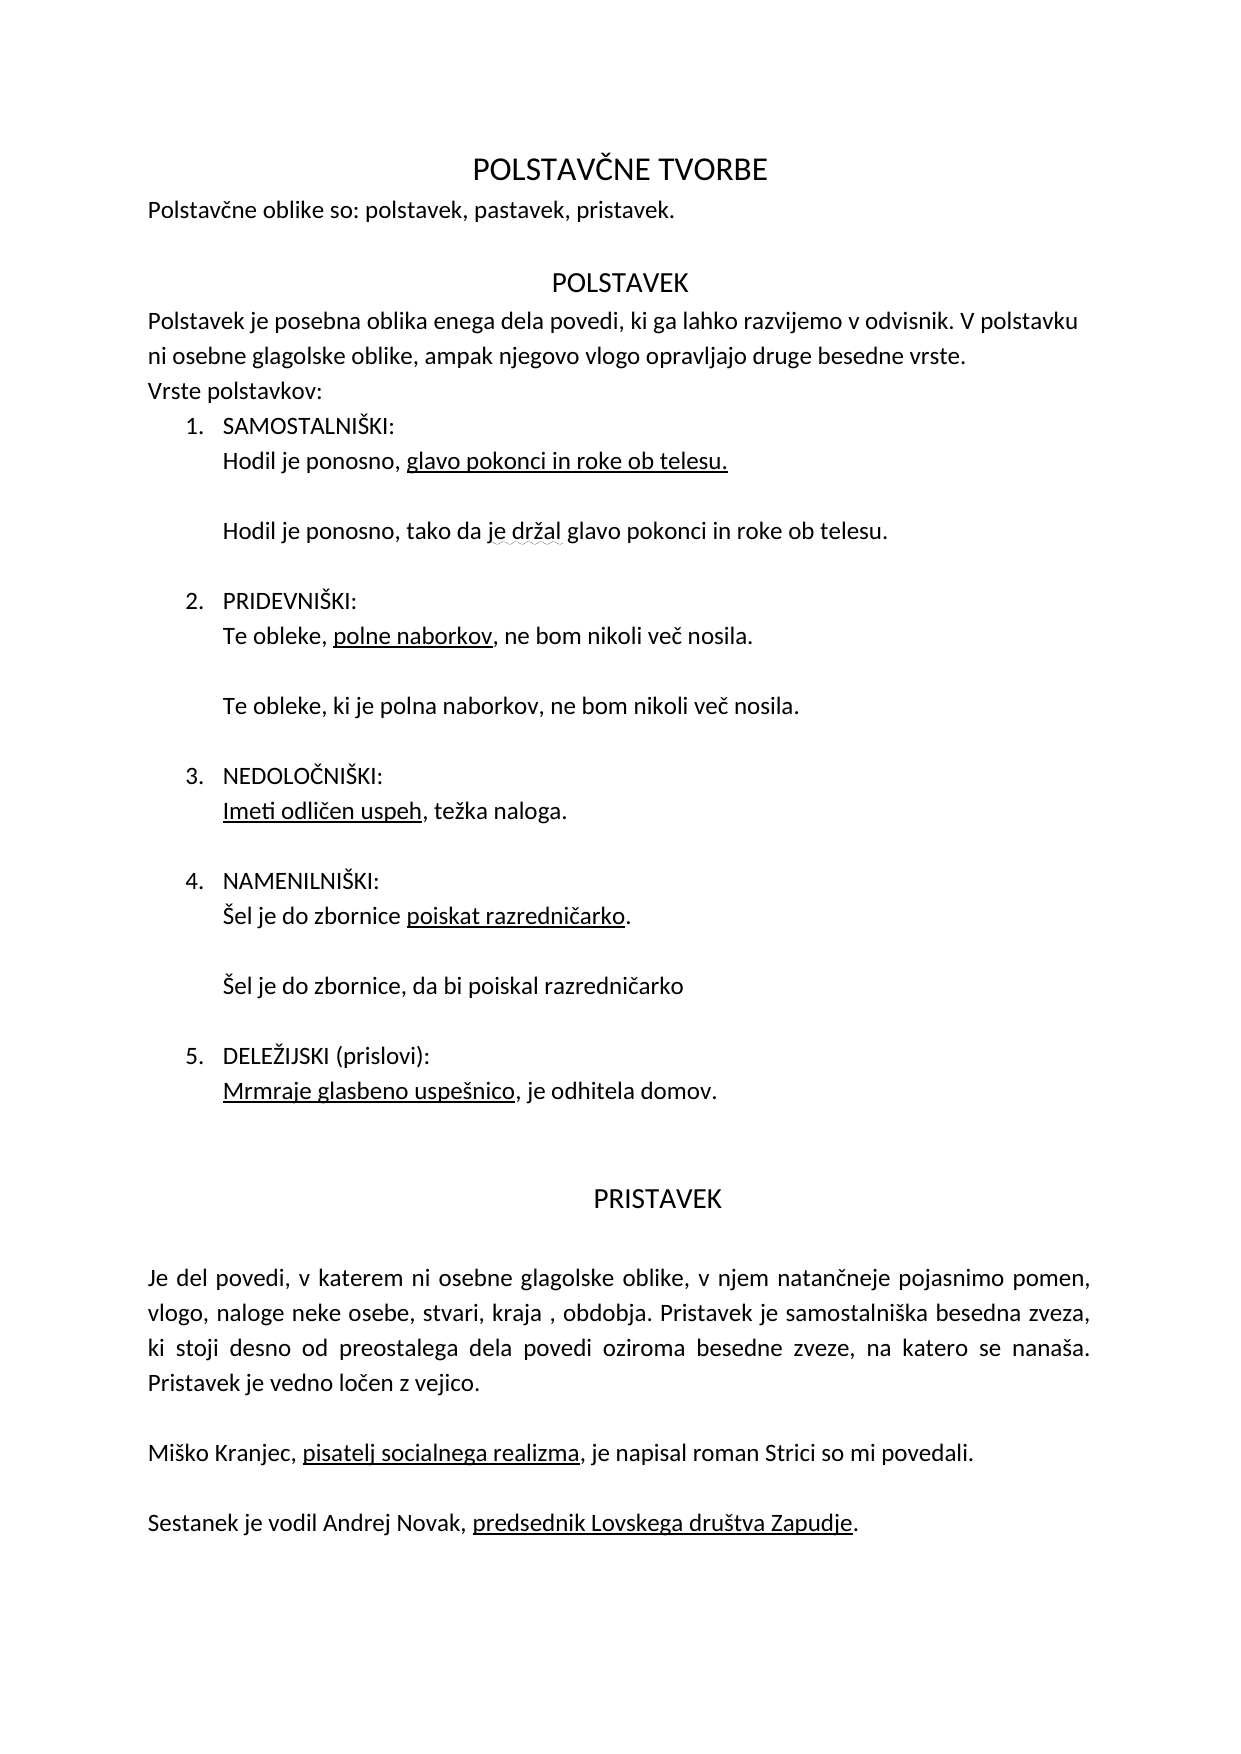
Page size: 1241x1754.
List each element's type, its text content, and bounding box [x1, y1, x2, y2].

text Polstavek je posebna oblika enega dela povedi, ki ga lahko razvijemo v odvisnik. V polstavku ni osebne glagolske oblike, ampak njegovo vlogo opravljajo druge besedne vrste. [148, 305, 1093, 371]
text PRISTAVEK [223, 1180, 1093, 1216]
text Je del povedi, v katerem ni osebne glagolske oblike, v njem natančneje pojasnimo pomen, vlogo, naloge neke osebe, stvari, kraja , obdobja. Pristavek je samostalniška besedna zveza, ki stoji desno od preostalega dela povedi oziroma besedne zveze, na katero se nanaša. Pristavek je vedno ločen z vejico. [148, 1262, 1093, 1398]
text Vrste polstavkov: [148, 375, 1093, 406]
text Te obleke, polne naborkov, ne bom nikoli več nosila. [223, 620, 1093, 651]
list SAMOSTALNIŠKI: [185, 410, 1093, 441]
list NAMENILNIŠKI: [185, 865, 1093, 896]
text POLSTAVČNE TVORBE [148, 148, 1093, 188]
text Mrmraje glasbeno uspešnico, je odhitela domov. [223, 1075, 1093, 1106]
text Polstavčne oblike so: polstavek, pastavek, pristavek. [148, 194, 1093, 225]
list PRIDEVNIŠKI: [185, 585, 1093, 616]
text Sestanek je vodil Andrej Novak, predsednik Lovskega društva Zapudje. [148, 1507, 1093, 1538]
text Hodil je ponosno, tako da je držal glavo pokonci in roke ob telesu. [223, 515, 1093, 546]
text Imeti odličen uspeh, težka naloga. [223, 795, 1093, 826]
text Šel je do zbornice, da bi poiskal razredničarko [223, 970, 1093, 1001]
list NEDOLOČNIŠKI: [185, 760, 1093, 791]
text Šel je do zbornice poiskat razredničarko. [223, 900, 1093, 931]
text Te obleke, ki je polna naborkov, ne bom nikoli več nosila. [223, 690, 1093, 721]
text POLSTAVEK [148, 264, 1093, 300]
text Miško Kranjec, pisatelj socialnega realizma, je napisal roman Strici so mi povedali. [148, 1437, 1093, 1468]
text Hodil je ponosno, glavo pokonci in roke ob telesu. [223, 445, 1093, 476]
list DELEŽIJSKI (prislovi): [185, 1040, 1093, 1071]
